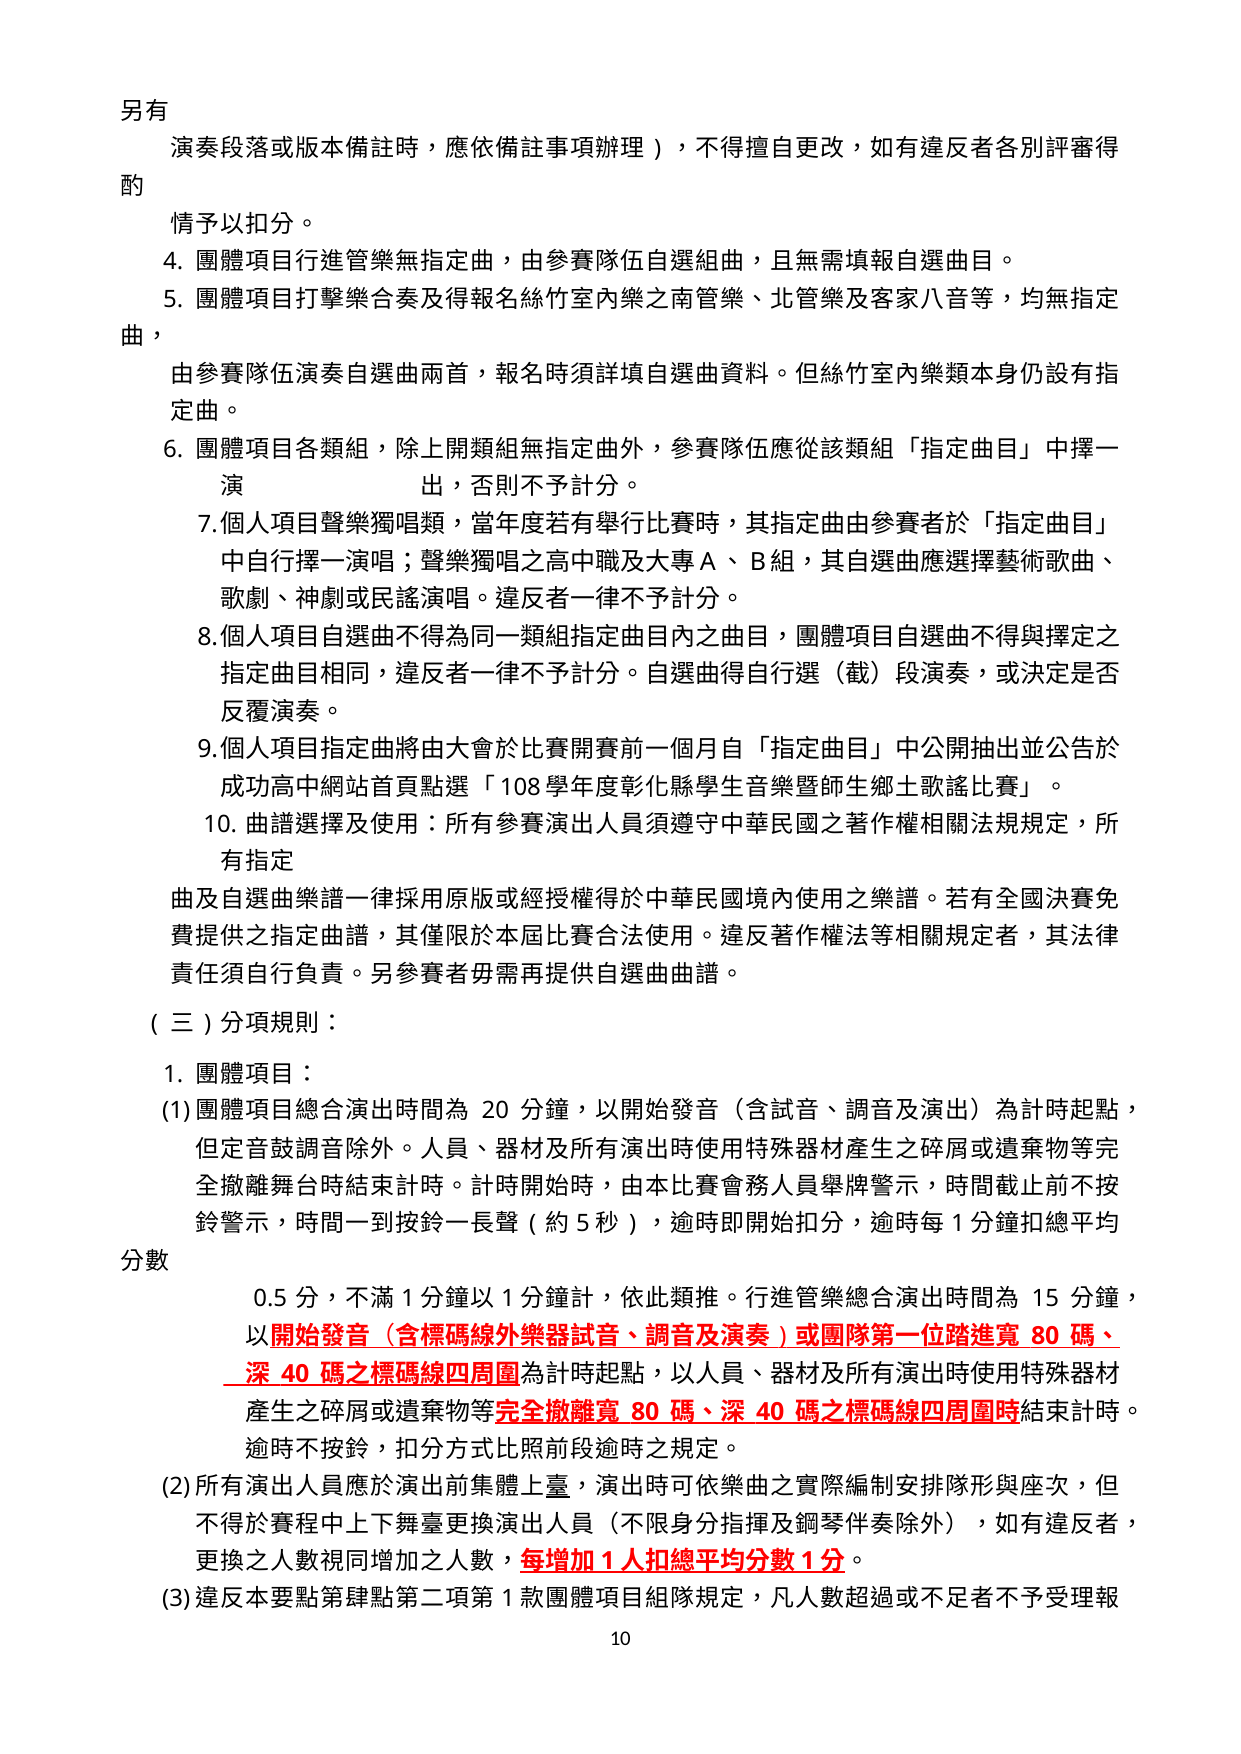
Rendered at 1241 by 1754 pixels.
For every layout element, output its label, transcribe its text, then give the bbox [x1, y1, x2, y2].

text 費提供之指定曲譜，其僅限於本屆比賽合法使用。違反著作權法等相關規定者，其法律 [120, 915, 1120, 953]
text 5.團體項目打擊樂合奏及得報名絲竹室內樂之南管樂、北管樂及客家八音等，均無指定曲， [120, 278, 1120, 353]
text 但定音鼓調音除外。人員、器材及所有演出時使用特殊器材產生之碎屑或遺棄物等完 [120, 1128, 1120, 1165]
text 6.團體項目各類組，除上開類組無指定曲外，參賽隊伍應從該類組「指定曲目」中擇一演 出，否則不予計分。 [120, 428, 1120, 503]
text 由參賽隊伍演奏自選曲兩首，報名時須詳填自選曲資料。但絲竹室內樂類本身仍設有指 [120, 353, 1120, 390]
text 8.個人項目自選曲不得為同一類組指定曲目內之曲目，團體項目自選曲不得與擇定之指定曲目相同，違反者一律不予計分。自選曲得自行選（截）段演奏，或決定是否反覆演奏。 [179, 615, 1120, 728]
text 情予以扣分。 [120, 203, 1120, 240]
text 10.曲譜選擇及使用：所有參賽演出人員須遵守中華民國之著作權相關法規規定，所有指定 [179, 803, 1120, 878]
text 4.團體項目行進管樂無指定曲，由參賽隊伍自選組曲，且無需填報自選曲目。 [120, 240, 1120, 278]
text 全撤離舞台時結束計時。計時開始時，由本比賽會務人員舉牌警示，時間截止前不按 [120, 1165, 1120, 1203]
text 不得於賽程中上下舞臺更換演出人員（不限身分指揮及鋼琴伴奏除外），如有違反者， [120, 1503, 1120, 1540]
text 鈴警示，時間一到按鈴一長聲(約5秒)，逾時即開始扣分，逾時每1分鐘扣總平均分數 [120, 1203, 1120, 1278]
text 7.個人項目聲樂獨唱類，當年度若有舉行比賽時，其指定曲由參賽者於「指定曲目」中自行擇一演唱；聲樂獨唱之高中職及大專A、B組，其自選曲應選擇藝術歌曲、歌劇、神劇或民謠演唱。違反者一律不予計分。 [179, 503, 1120, 615]
text 0.5分，不滿1分鐘以1分鐘計，依此類推。行進管樂總合演出時間為15分鐘，以開始發音（含標碼線外樂器試音、調音及演奏)或團隊第一位踏進寬80碼、深40碼之標碼線四周圍為計時起點，以人員、器材及所有演出時使用特殊器材產生之碎屑或遺棄物等完全撤離寬80碼、深40碼之標碼線四周圍時結束計時。逾時不按鈴，扣分方式比照前段逾時之規定。 [223, 1278, 1120, 1465]
text 演奏段落或版本備註時，應依備註事項辦理)，不得擅自更改，如有違反者各別評審得酌 [120, 128, 1120, 203]
text (2)所有演出人員應於演出前集體上臺，演出時可依樂曲之實際編制安排隊形與座次，但 [120, 1465, 1120, 1503]
text 1.團體項目： [120, 1053, 1120, 1090]
text 更換之人數視同增加之人數，每增加1人扣總平均分數1分。 [120, 1540, 1120, 1578]
text (三)分項規則： [120, 1003, 1120, 1040]
text 9.個人項目指定曲將由大會於比賽開賽前一個月自「指定曲目」中公開抽出並公告於成功高中網站首頁點選「108學年度彰化縣學生音樂暨師生鄉土歌謠比賽」。 [179, 728, 1120, 803]
text 曲及自選曲樂譜一律採用原版或經授權得於中華民國境內使用之樂譜。若有全國決賽免 [120, 878, 1120, 915]
text 另有 [120, 90, 1120, 128]
text 定曲。 [120, 390, 1120, 428]
text (3)違反本要點第肆點第二項第1款團體項目組隊規定，凡人數超過或不足者不予受理報 [120, 1578, 1120, 1615]
text (1)團體項目總合演出時間為20分鐘，以開始發音（含試音、調音及演出）為計時起點， [120, 1090, 1120, 1128]
text 責任須自行負責。另參賽者毋需再提供自選曲曲譜。 [120, 953, 1120, 990]
